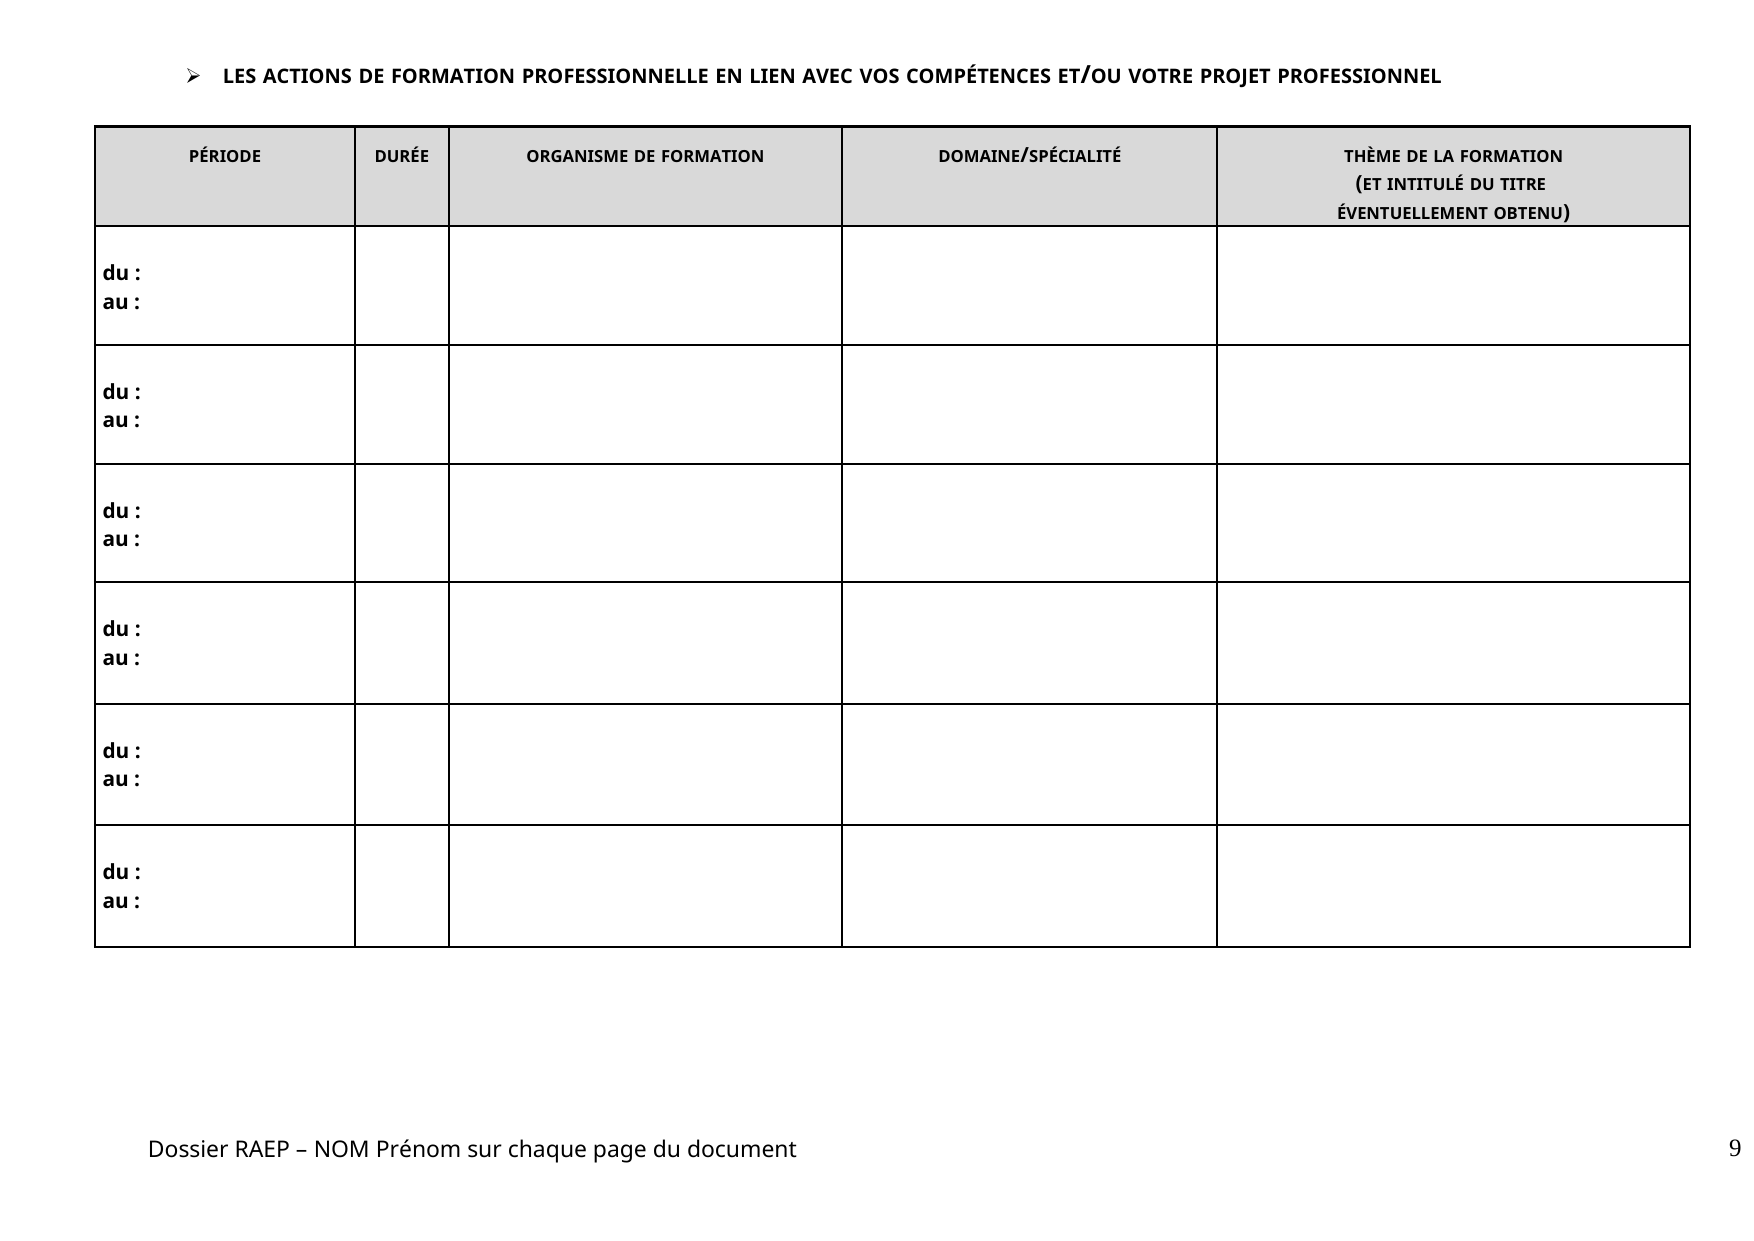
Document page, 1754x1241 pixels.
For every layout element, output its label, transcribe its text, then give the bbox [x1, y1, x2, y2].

table_cell du : au : [96, 705, 354, 824]
table_cell [356, 705, 448, 824]
table_cell [1218, 826, 1689, 946]
table_cell [356, 465, 448, 581]
table_header durée [356, 128, 448, 225]
table_cell du : au : [96, 227, 354, 344]
table_cell [450, 705, 841, 824]
table_cell [843, 465, 1216, 581]
table_cell [356, 583, 448, 703]
table_cell [1218, 705, 1689, 824]
table_cell [450, 583, 841, 703]
table_cell [1218, 227, 1689, 344]
table_cell du : au : [96, 465, 354, 581]
table_cell [843, 583, 1216, 703]
table_header période [96, 128, 354, 225]
table_cell [356, 227, 448, 344]
table_cell [450, 826, 841, 946]
table_cell [356, 346, 448, 462]
table_cell [843, 705, 1216, 824]
table_header domaine/spécialité [843, 128, 1216, 225]
table_cell [450, 227, 841, 344]
list les actions de formation professionnelle en lien avec vos compétences et/ou votre projet professionnel [185, 57, 1669, 91]
table_cell [356, 826, 448, 946]
table_cell du : au : [96, 583, 354, 703]
table_cell [1218, 583, 1689, 703]
table_cell [843, 346, 1216, 462]
table_cell [450, 465, 841, 581]
table_cell [1218, 465, 1689, 581]
table_header organisme de formation [450, 128, 841, 225]
table_cell [450, 346, 841, 462]
table_cell [843, 826, 1216, 946]
table_cell [1218, 346, 1689, 462]
table_header thème de la formation (et intitulé du titre éventuellement obtenu) [1218, 128, 1689, 225]
table_cell du : au : [96, 346, 354, 462]
table_cell [843, 227, 1216, 344]
table_cell du : au : [96, 826, 354, 946]
